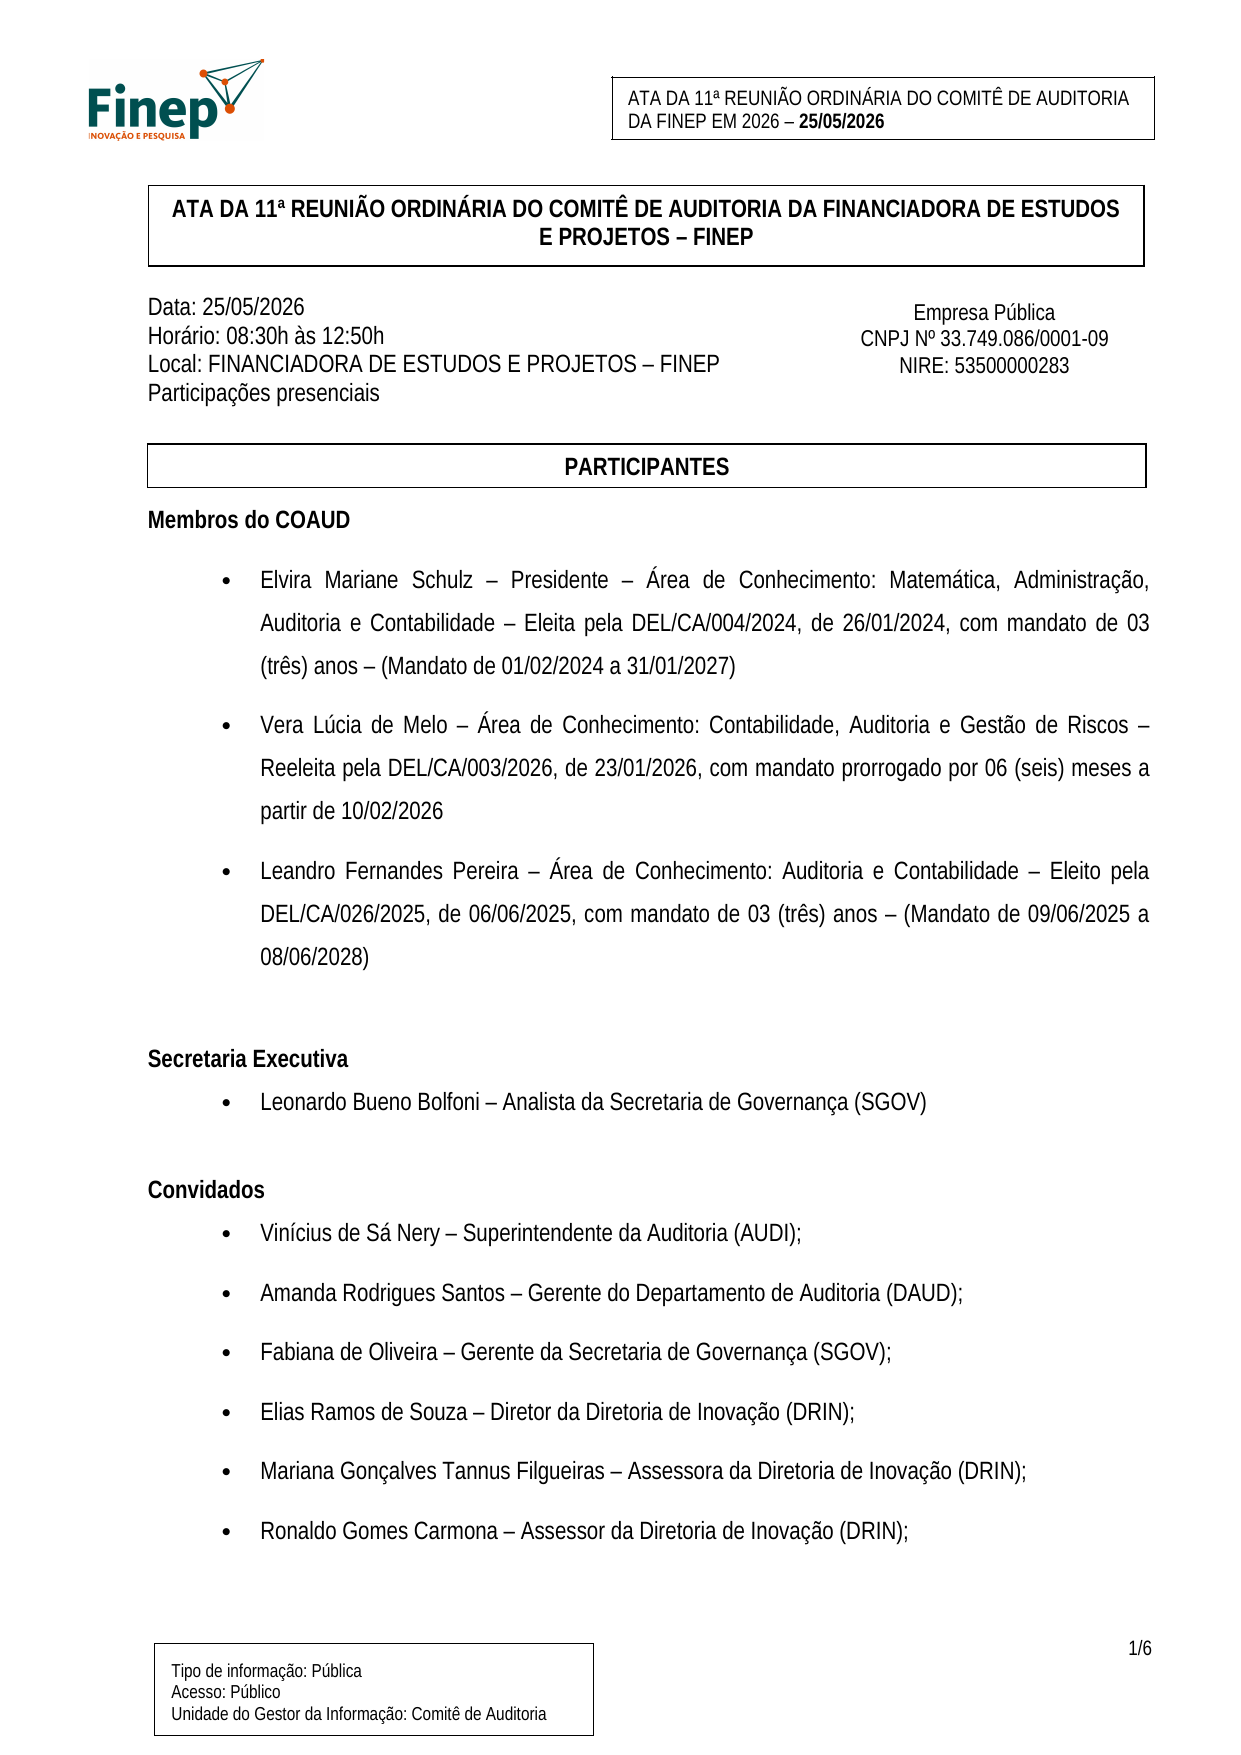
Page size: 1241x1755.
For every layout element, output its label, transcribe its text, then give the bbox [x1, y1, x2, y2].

list Amanda Rodrigues Santos – Gerente do Departamento de Auditoria (DAUD); [223, 1278, 1152, 1306]
text CNPJ Nº 33.749.086/0001-09 [854, 325, 1114, 352]
list Vinícius de Sá Nery – Superintendente da Auditoria (AUDI); [223, 1218, 1152, 1247]
list Fabiana de Oliveira – Gerente da Secretaria de Governança (SGOV); [223, 1337, 1152, 1366]
text Horário: 08:30h às 12:50h [148, 321, 839, 349]
list Mariana Gonçalves Tannus Filgueiras – Assessora da Diretoria de Inovação (DRIN); [223, 1456, 1152, 1485]
text Convidados [148, 1175, 1152, 1204]
list Vera Lúcia de Melo – Área de Conhecimento: Contabilidade, Auditoria e Gestão de Riscos – Reeleita pela DEL/CA/003/2026, de 23/01/2026, com mandato prorrogado por 06 (seis) meses a partir de 10/02/2026 [223, 710, 1152, 825]
text Empresa Pública [854, 299, 1114, 325]
text PARTICIPANTES [163, 452, 1130, 479]
text [1129, 292, 1152, 321]
text Participações presenciais [148, 378, 1206, 407]
text Secretaria Executiva [148, 1044, 1152, 1073]
text Membros do COAUD [148, 505, 1206, 534]
text Local: FINANCIADORA DE ESTUDOS E PROJETOS – FINEP [148, 349, 839, 378]
text NIRE: 53500000283 [854, 352, 1114, 378]
list Elvira Mariane Schulz – Presidente – Área de Conhecimento: Matemática, Administração, Auditoria e Contabilidade – Eleita pela DEL/CA/004/2024, de 26/01/2024, com mandato de 03 (três) anos – (Mandato de 01/02/2024 a 31/01/2027) [223, 565, 1152, 679]
text [1129, 349, 1206, 378]
text [1129, 321, 1206, 349]
text ATA DA 11ª REUNIÃO ORDINÁRIA DO COMITÊ DE AUDITORIA DA FINANCIADORA DE ESTUDOS E PROJETOS – FINEP [164, 194, 1128, 251]
list Elias Ramos de Souza – Diretor da Diretoria de Inovação (DRIN); [223, 1397, 1152, 1425]
list Ronaldo Gomes Carmona – Assessor da Diretoria de Inovação (DRIN); [223, 1516, 1152, 1544]
list Leandro Fernandes Pereira – Área de Conhecimento: Auditoria e Contabilidade – Eleito pela DEL/CA/026/2025, de 06/06/2025, com mandato de 03 (três) anos – (Mandato de 09/06/2025 a 08/06/2028) [223, 856, 1152, 970]
list Leonardo Bueno Bolfoni – Analista da Secretaria de Governança (SGOV) [223, 1087, 1152, 1116]
text Data: 25/05/2026 [148, 292, 839, 321]
